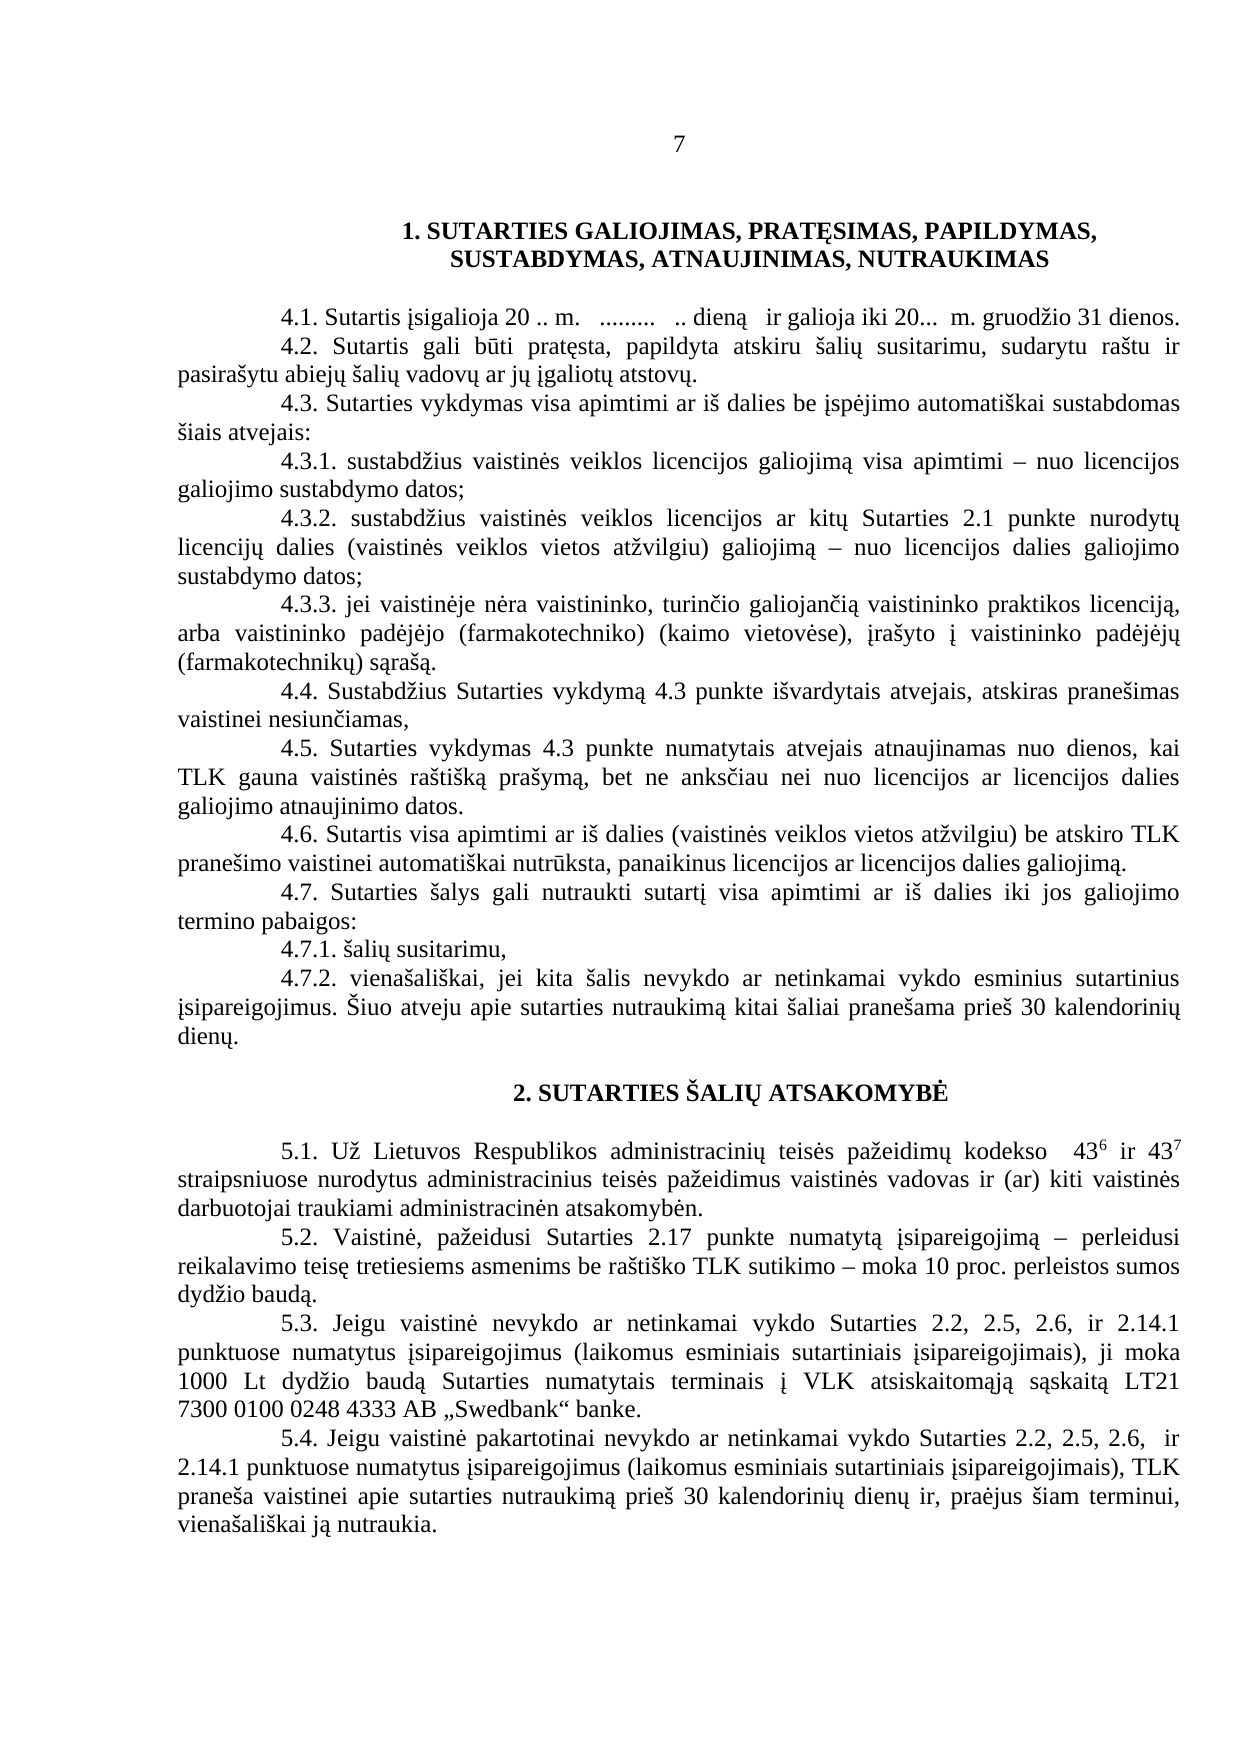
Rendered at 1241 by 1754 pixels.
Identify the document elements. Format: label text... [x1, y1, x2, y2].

text 4.3.2. sustabdžius vaistinės veiklos licencijos ar kitų Sutarties 2.1 punkte nurodytų licencijų dalies (vaistinės veiklos vietos atžvilgiu) galiojimą – nuo licencijos dalies galiojimo sustabdymo datos; [177, 503, 1181, 589]
text 5.1. Už Lietuvos Respublikos administracinių teisės pažeidimų kodekso 436 ir 437 straipsniuose nurodytus administracinius teisės pažeidimus vaistinės vadovas ir (ar) kiti vaistinės darbuotojai traukiami administracinėn atsakomybėn. [177, 1136, 1181, 1222]
text 4.6. Sutartis visa apimtimi ar iš dalies (vaistinės veiklos vietos atžvilgiu) be atskiro TLK pranešimo vaistinei automatiškai nutrūksta, panaikinus licencijos ar licencijos dalies galiojimą. [177, 819, 1181, 877]
text 4.7. Sutarties šalys gali nutraukti sutartį visa apimtimi ar iš dalies iki jos galiojimo termino pabaigos: [177, 877, 1181, 934]
text 4.3.1. sustabdžius vaistinės veiklos licencijos galiojimą visa apimtimi – nuo licencijos galiojimo sustabdymo datos; [177, 446, 1181, 503]
text 2. SUTARTIES ŠALIŲ ATSAKOMYBĖ [281, 1078, 1181, 1107]
text 4.2. Sutartis gali būti pratęsta, papildyta atskiru šalių susitarimu, sudarytu raštu ir pasirašytu abiejų šalių vadovų ar jų įgaliotų atstovų. [177, 331, 1181, 388]
text 4.4. Sustabdžius Sutarties vykdymą 4.3 punkte išvardytais atvejais, atskiras pranešimas vaistinei nesiunčiamas, [177, 676, 1181, 733]
text 4.3. Sutarties vykdymas visa apimtimi ar iš dalies be įspėjimo automatiškai sustabdomas šiais atvejais: [177, 388, 1181, 446]
text 4.7.1. šalių susitarimu, [281, 934, 1181, 963]
text 5.4. Jeigu vaistinė pakartotinai nevykdo ar netinkamai vykdo Sutarties 2.2, 2.5, 2.6, ir 2.14.1 punktuose numatytus įsipareigojimus (laikomus esminiais sutartiniais įsipareigojimais), TLK praneša vaistinei apie sutarties nutraukimą prieš 30 kalendorinių dienų ir, praėjus šiam terminui, vienašališkai ją nutraukia. [177, 1423, 1181, 1538]
text 5.3. Jeigu vaistinė nevykdo ar netinkamai vykdo Sutarties 2.2, 2.5, 2.6, ir 2.14.1 punktuose numatytus įsipareigojimus (laikomus esminiais sutartiniais įsipareigojimais), ji moka 1000 Lt dydžio baudą Sutarties numatytais terminais į VLK atsiskaitomąją sąskaitą LT21 7300 0100 0248 4333 AB „Swedbank“ banke. [177, 1308, 1181, 1423]
text 4.1. Sutartis įsigalioja 20 .. m. ......... .. dieną ir galioja iki 20... m. gruodžio 31 dienos. [281, 302, 1181, 331]
text 4.5. Sutarties vykdymas 4.3 punkte numatytais atvejais atnaujinamas nuo dienos, kai TLK gauna vaistinės raštišką prašymą, bet ne anksčiau nei nuo licencijos ar licencijos dalies galiojimo atnaujinimo datos. [177, 733, 1181, 819]
text 5.2. Vaistinė, pažeidusi Sutarties 2.17 punkte numatytą įsipareigojimą – perleidusi reikalavimo teisę tretiesiems asmenims be raštiško TLK sutikimo – moka 10 proc. perleistos sumos dydžio baudą. [177, 1222, 1181, 1308]
text 4.3.3. jei vaistinėje nėra vaistininko, turinčio galiojančią vaistininko praktikos licenciją, arba vaistininko padėjėjo (farmakotechniko) (kaimo vietovėse), įrašyto į vaistininko padėjėjų (farmakotechnikų) sąrašą. [177, 589, 1181, 676]
text 1. SUTARTIES GALIOJIMAS, PRATĘSIMAS, PAPILDYMAS, SUSTABDYMAS, ATNAUJINIMAS, NUTRAUKIMAS [318, 216, 1181, 273]
text 4.7.2. vienašališkai, jei kita šalis nevykdo ar netinkamai vykdo esminius sutartinius įsipareigojimus. Šiuo atveju apie sutarties nutraukimą kitai šaliai pranešama prieš 30 kalendorinių dienų. [177, 963, 1181, 1049]
